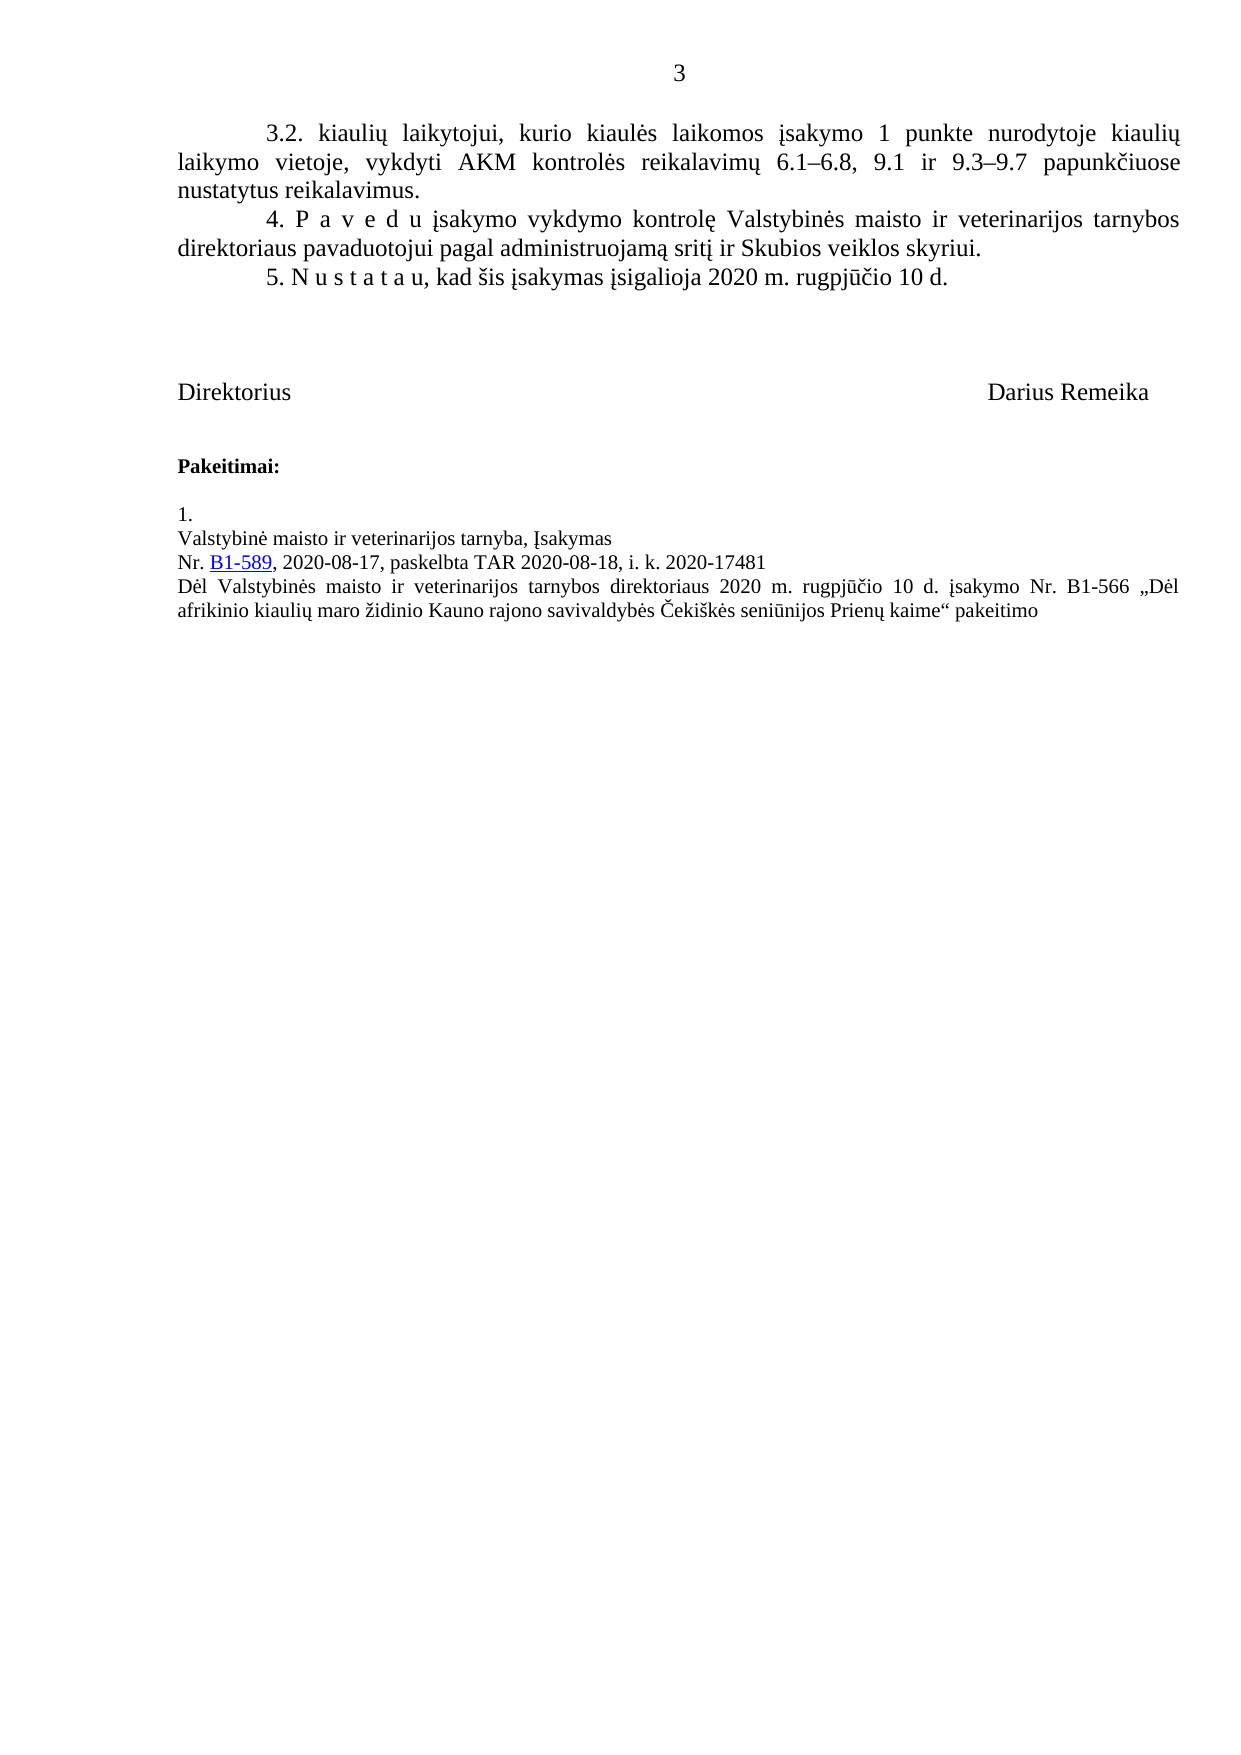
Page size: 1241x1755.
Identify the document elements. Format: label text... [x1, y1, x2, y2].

text 1. [177, 502, 1181, 526]
text 5. N u s t a t a u, kad šis įsakymas įsigalioja 2020 m. rugpjūčio 10 d. [177, 262, 1181, 291]
text Pakeitimai: [177, 454, 1181, 478]
text Dėl Valstybinės maisto ir veterinarijos tarnybos direktoriaus 2020 m. rugpjūčio 10 d. įsakymo Nr. B1-566 „Dėl afrikinio kiaulių maro židinio Kauno rajono savivaldybės Čekiškės seniūnijos Prienų kaime“ pakeitimo [177, 574, 1181, 622]
text Direktorius Darius Remeika [177, 377, 1181, 406]
text Nr. B1-589, 2020-08-17, paskelbta TAR 2020-08-18, i. k. 2020-17481 [177, 550, 1181, 574]
text 4. P a v e d u įsakymo vykdymo kontrolę Valstybinės maisto ir veterinarijos tarnybos direktoriaus pavaduotojui pagal administruojamą sritį ir Skubios veiklos skyriui. [177, 204, 1181, 262]
text Valstybinė maisto ir veterinarijos tarnyba, Įsakymas [177, 526, 1181, 550]
text 3.2. kiaulių laikytojui, kurio kiaulės laikomos įsakymo 1 punkte nurodytoje kiaulių laikymo vietoje, vykdyti AKM kontrolės reikalavimų 6.1–6.8, 9.1 ir 9.3–9.7 papunkčiuose nustatytus reikalavimus. [177, 118, 1181, 204]
